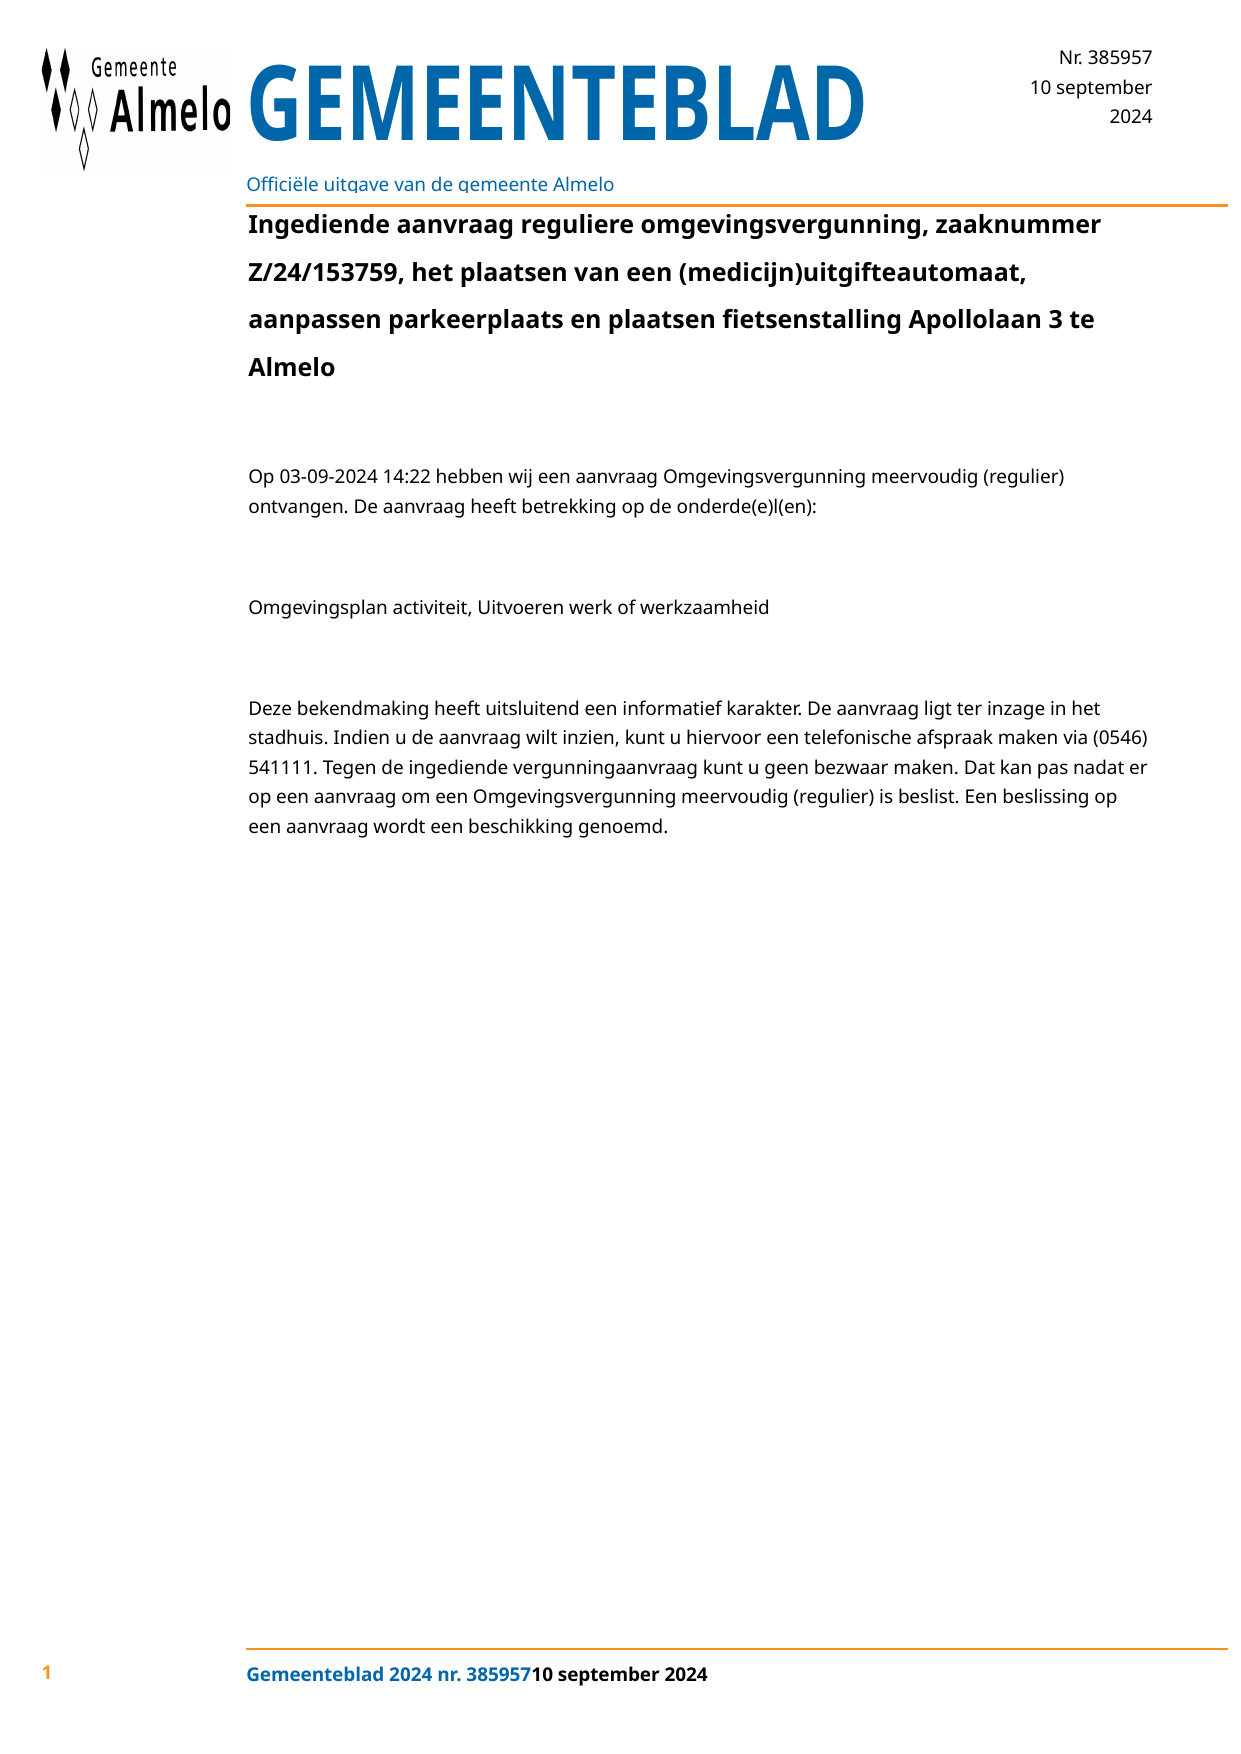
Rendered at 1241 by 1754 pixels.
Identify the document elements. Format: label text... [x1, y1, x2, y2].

text Op 03-09-2024 14:22 hebben wij een aanvraag Omgevingsvergunning meervoudig (regulier) ontvangen. De aanvraag heeft betrekking op de onderde(e)l(en): [248, 463, 1152, 519]
text Deze bekendmaking heeft uitsluitend een informatief karakter. De aanvraag ligt ter inzage in het stadhuis. Indien u de aanvraag wilt inzien, kunt u hiervoor een telefonische afspraak maken via (0546) 541111. Tegen de ingediende vergunningaanvraag kunt u geen bezwaar maken. Dat kan pas nadat er op een aanvraag om een Omgevingsvergunning meervoudig (regulier) is beslist. Een beslissing op een aanvraag wordt een beschikking genoemd. [248, 695, 1152, 839]
picture [41, 47, 231, 172]
text Omgevingsplan activiteit, Uitvoeren werk of werkzaamheid [248, 594, 1152, 620]
text Ingediende aanvraag reguliere omgevingsvergunning, zaaknummer Z/24/153759, het plaatsen van een (medicijn)uitgifteautomaat, aanpassen parkeerplaats en plaatsen fietsenstalling Apollolaan 3 te Almelo [248, 207, 1152, 384]
